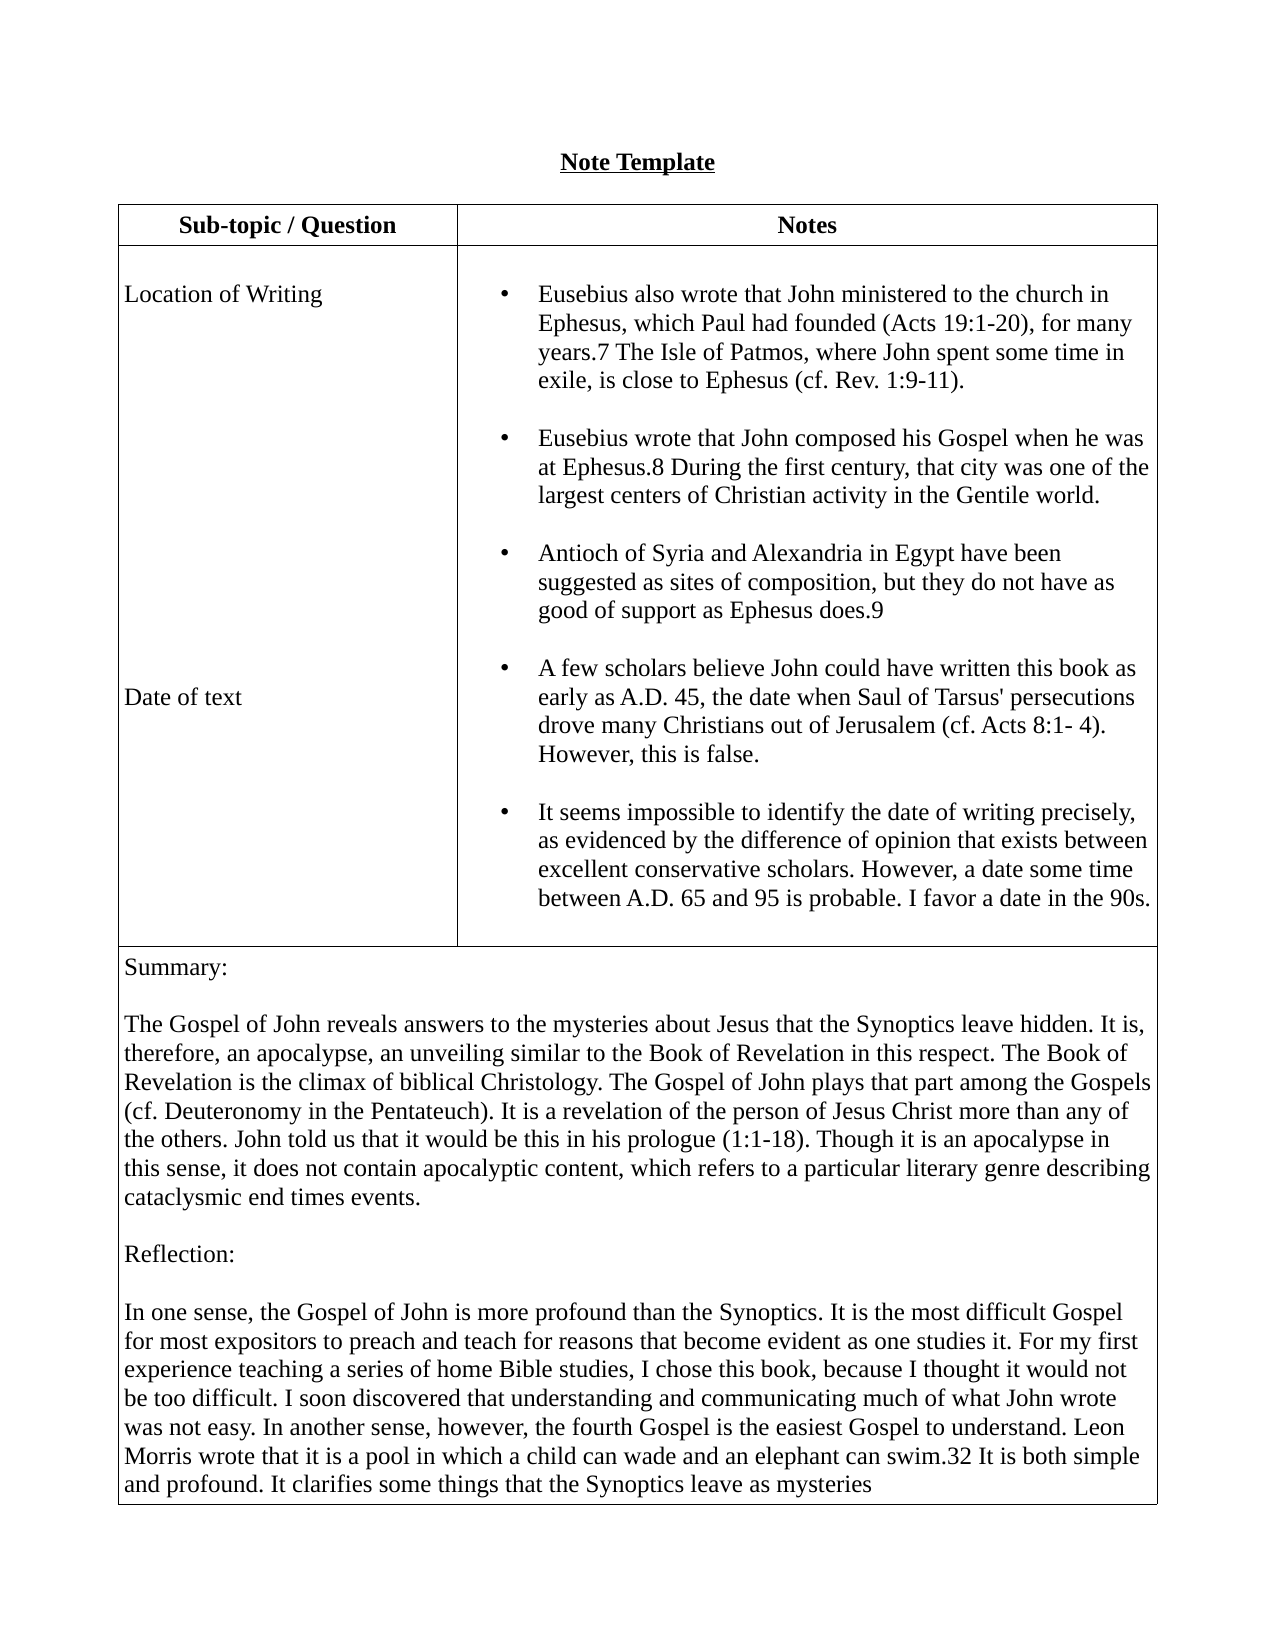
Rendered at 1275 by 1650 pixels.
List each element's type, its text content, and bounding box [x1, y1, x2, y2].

table_cell Eusebius also wrote that John ministered to the church in Ephesus, which Paul had founded (Acts 19:1-20), for many years.7 The Isle of Patmos, where John spent some time in exile, is close to Ephesus (cf. Rev. 1:9-11). Eusebius wrote that John composed his Gospel when he was at Ephesus.8 During the first century, that city was one of the largest centers of Christian activity in the Gentile world. Antioch of Syria and Alexandria in Egypt have been suggested as sites of composition, but they do not have as good of support as Ephesus does.9 A few scholars believe John could have written this book as early as A.D. 45, the date when Saul of Tarsus' persecutions drove many Christians out of Jerusalem (cf. Acts 8:1- 4). However, this is false. It seems impossible to identify the date of writing precisely, as evidenced by the difference of opinion that exists between excellent conservative scholars. However, a date some time between A.D. 65 and 95 is probable. I favor a date in the 90s. [458, 246, 1157, 946]
text Note Template [118, 147, 1157, 176]
table_cell Location of Writing Date of text [119, 246, 457, 946]
table_header Notes [458, 205, 1157, 245]
table_header Sub-topic / Question [119, 205, 457, 245]
table_cell Summary: The Gospel of John reveals answers to the mysteries about Jesus that the Synoptics leave hidden. It is, therefore, an apocalypse, an unveiling similar to the Book of Revelation in this respect. The Book of Revelation is the climax of biblical Christology. The Gospel of John plays that part among the Gospels (cf. Deuteronomy in the Pentateuch). It is a revelation of the person of Jesus Christ more than any of the others. John told us that it would be this in his prologue (1:1-18). Though it is an apocalypse in this sense, it does not contain apocalyptic content, which refers to a particular literary genre describing cataclysmic end times events. Reflection: In one sense, the Gospel of John is more profound than the Synoptics. It is the most difficult Gospel for most expositors to preach and teach for reasons that become evident as one studies it. For my first experience teaching a series of home Bible studies, I chose this book, because I thought it would not be too difficult. I soon discovered that understanding and communicating much of what John wrote was not easy. In another sense, however, the fourth Gospel is the easiest Gospel to understand. Leon Morris wrote that it is a pool in which a child can wade and an elephant can swim.32 It is both simple and profound. It clarifies some things that the Synoptics leave as mysteries [119, 947, 1157, 1504]
